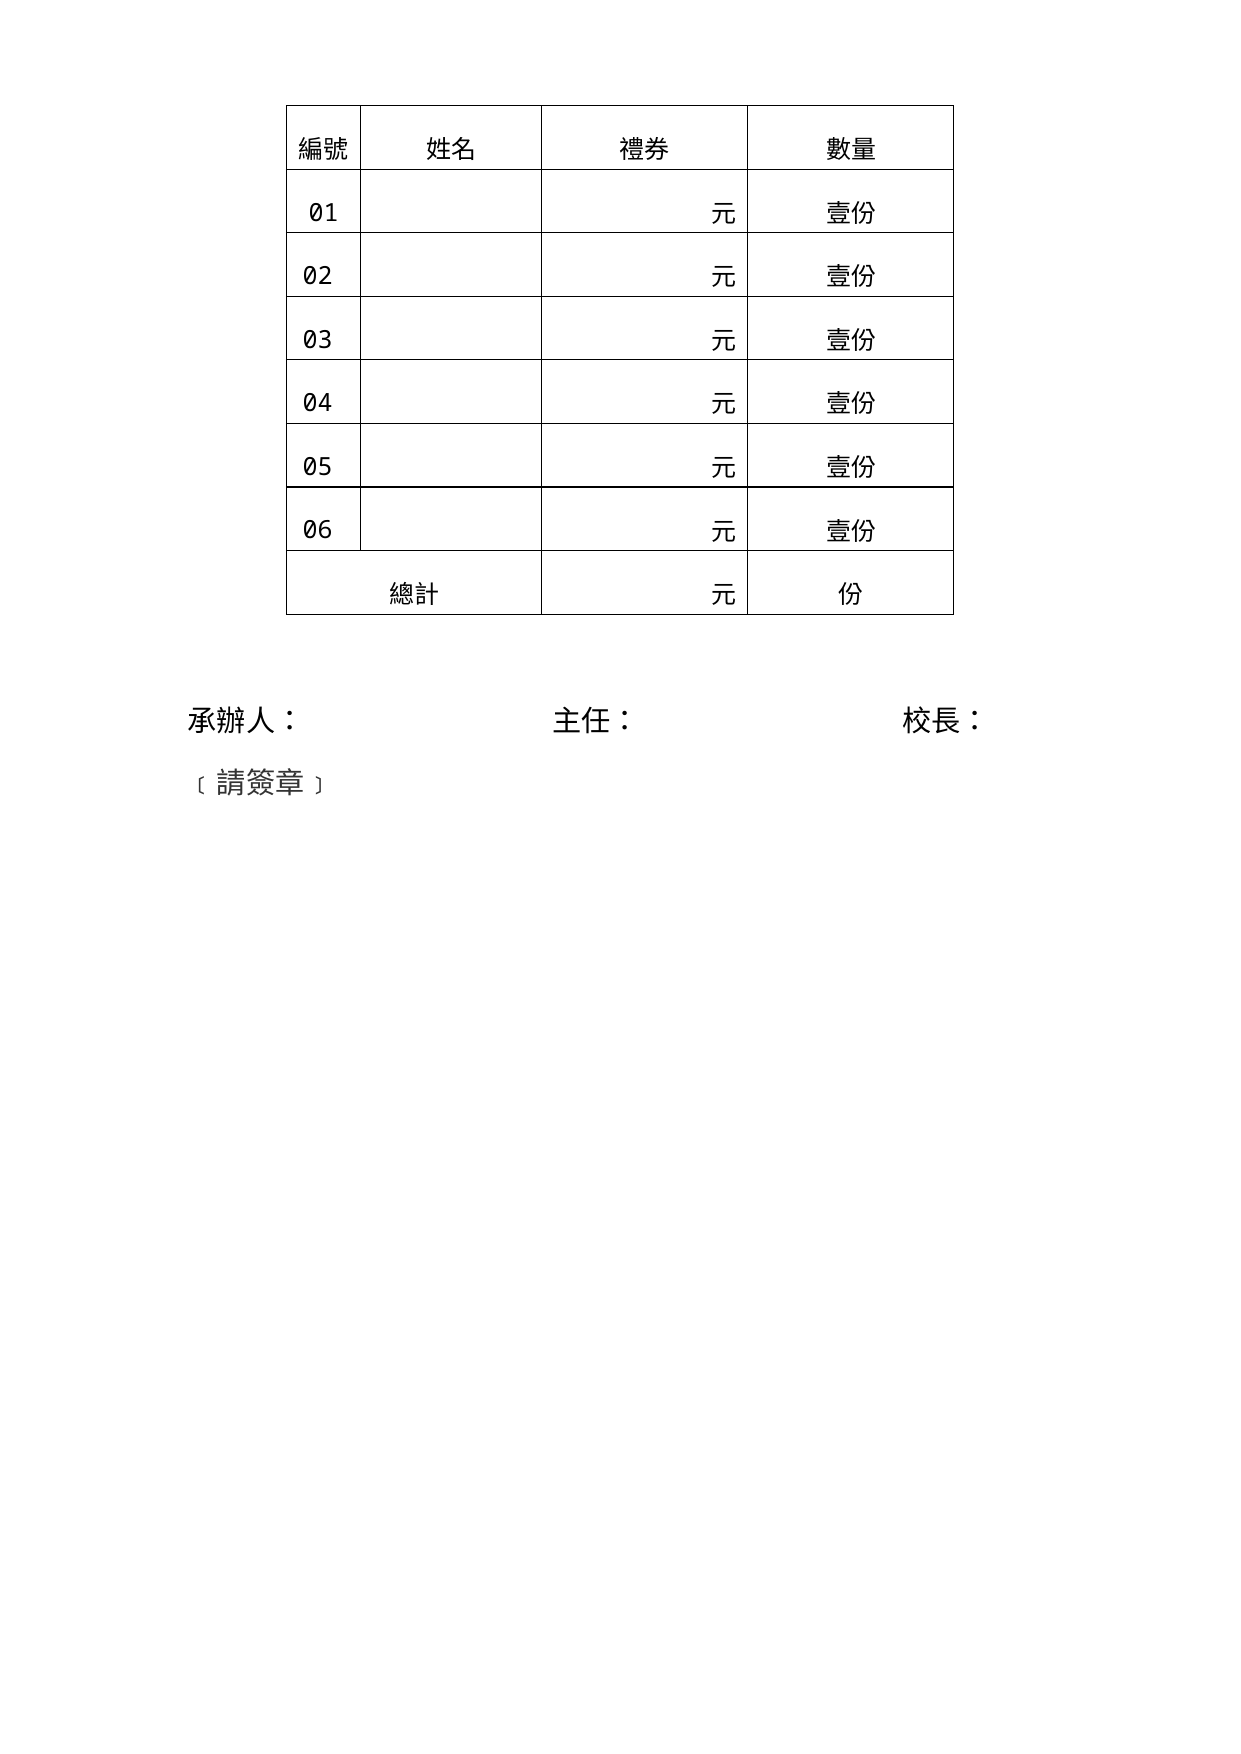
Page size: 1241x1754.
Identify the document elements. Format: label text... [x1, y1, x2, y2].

table_cell 元 [542, 233, 747, 296]
table_cell [361, 297, 541, 359]
table_cell 壹份 [748, 170, 953, 232]
table_cell [361, 170, 541, 232]
table_cell 02 [287, 233, 360, 296]
table_cell 06 [287, 488, 360, 550]
table_cell 份 [748, 551, 953, 613]
table_cell 元 [542, 170, 747, 232]
table_cell 壹份 [748, 360, 953, 423]
table_cell 壹份 [748, 233, 953, 296]
table_cell 總計 [287, 551, 541, 613]
table_cell 元 [542, 297, 747, 359]
table_cell 04 [287, 360, 360, 423]
table_cell 元 [542, 424, 747, 486]
table_cell 03 [287, 297, 360, 359]
table_header 姓名 [361, 106, 541, 169]
table_header 編號 [287, 106, 360, 169]
table_cell 壹份 [748, 488, 953, 550]
table_cell 05 [287, 424, 360, 486]
table_cell [361, 488, 541, 550]
table_cell 壹份 [748, 297, 953, 359]
table_header 禮券 [542, 106, 747, 169]
table_cell [361, 233, 541, 296]
table_cell 元 [542, 488, 747, 550]
text 承辦人： 主任： 校長： ﹝請簽章﹞ [187, 677, 1053, 802]
table_cell 元 [542, 360, 747, 423]
table_cell 01 [287, 170, 360, 232]
table_cell 壹份 [748, 424, 953, 486]
table_cell [361, 360, 541, 423]
table_header 數量 [748, 106, 953, 169]
table_cell 元 [542, 551, 747, 613]
table_cell [361, 424, 541, 486]
